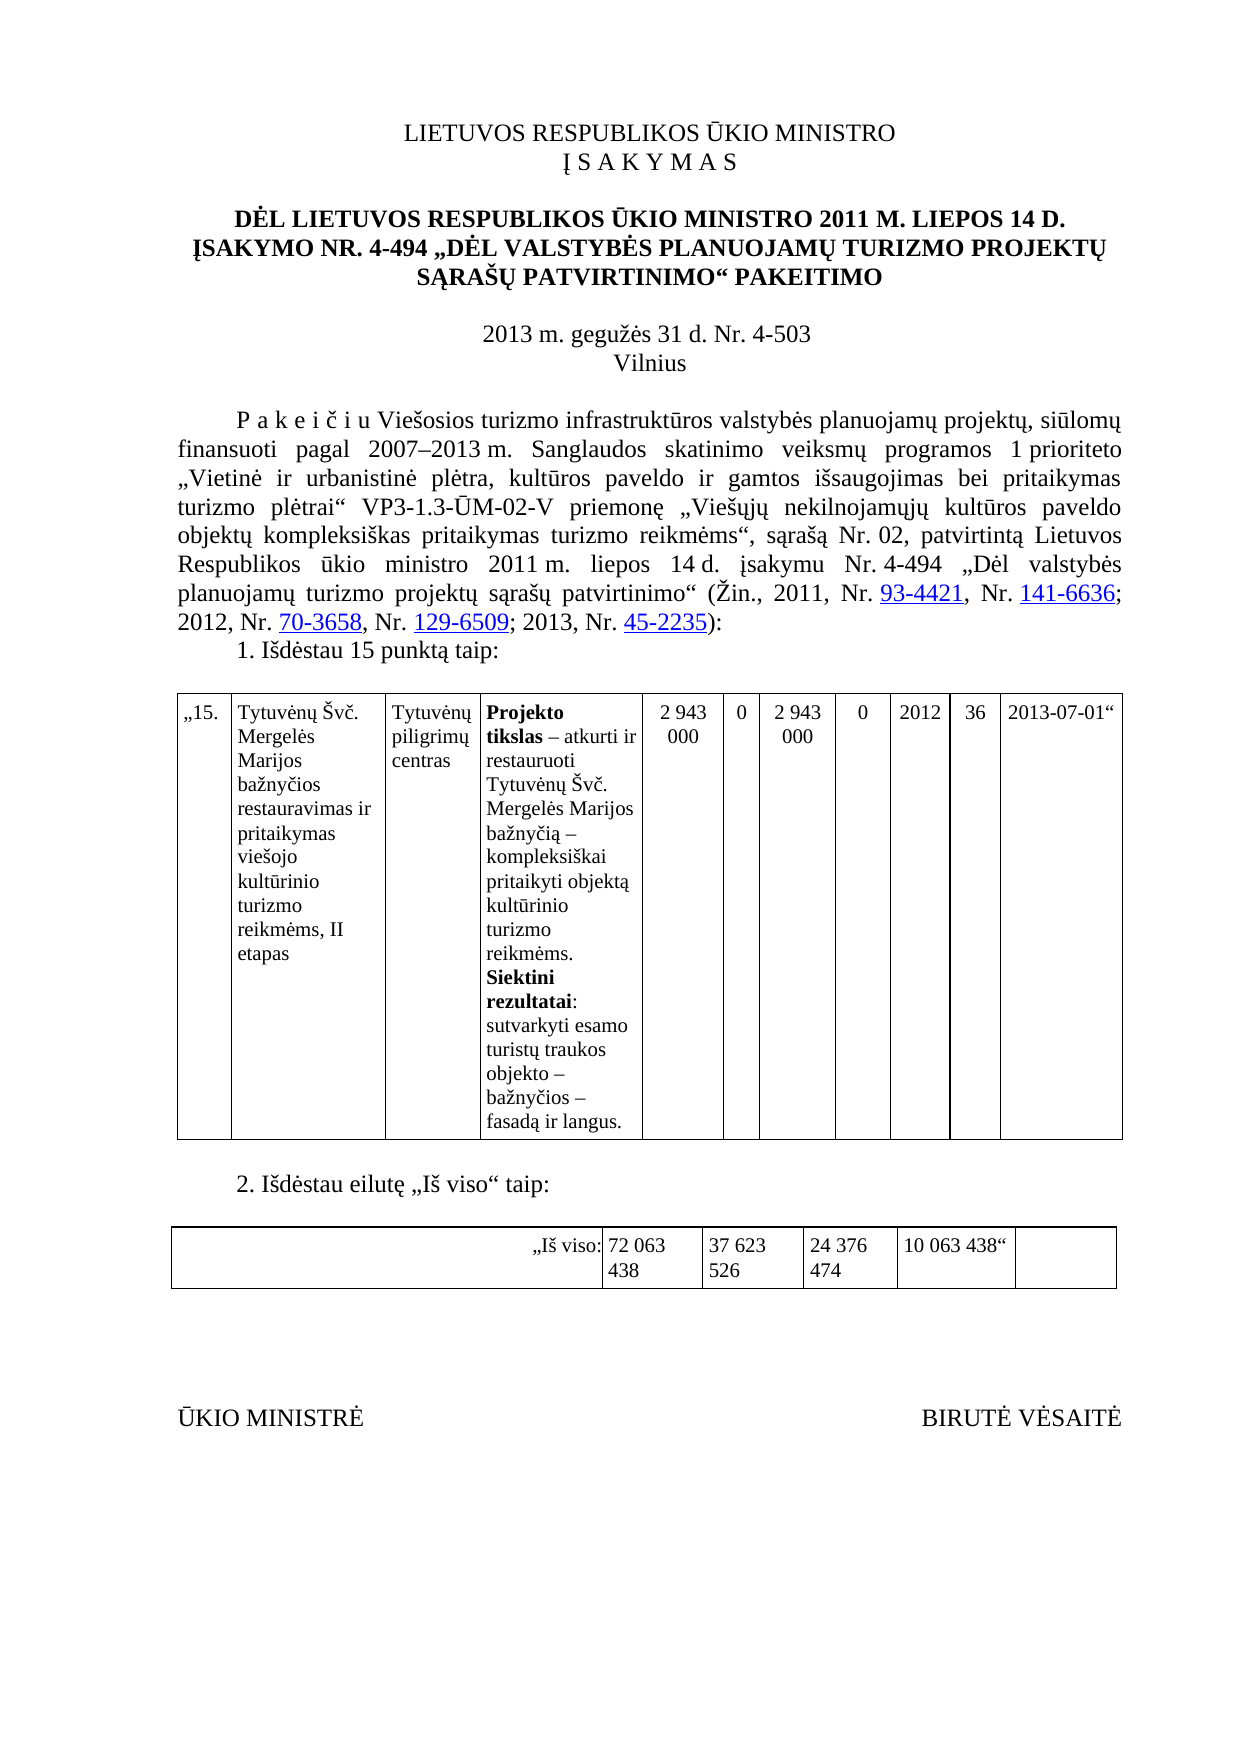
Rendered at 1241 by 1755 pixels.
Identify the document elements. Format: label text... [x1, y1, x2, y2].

table_header [1016, 1228, 1116, 1287]
table_header [216, 1228, 378, 1287]
table_header Tytuvėnų Švč. Mergelės Marijos bažnyčios restauravimas ir pritaikymas viešojo kultūrinio turizmo reikmėms, II etapas [232, 694, 385, 1139]
table_header 72 063 438 [603, 1228, 702, 1287]
table_header 2 943 000 [760, 694, 835, 1139]
text 2013 m. gegužės 31 d. Nr. 4-503 [177, 319, 1122, 348]
text Ūkio ministrė Birutė Vėsaitė [177, 1403, 1122, 1432]
table_header 0 [836, 694, 890, 1139]
text 2. Išdėstau eilutę „Iš viso“ taip: [177, 1169, 1122, 1198]
text LIETUVOS RESPUBLIKOS ŪKIO MINISTRO [177, 118, 1122, 147]
table_header „Iš viso: [466, 1228, 602, 1287]
table_header Projekto tikslas – atkurti ir restauruoti Tytuvėnų Švč. Mergelės Marijos bažnyčią – kompleksiškai pritaikyti objektą kultūrinio turizmo reikmėms. Siektini rezultatai: sutvarkyti esamo turistų traukos objekto – bažnyčios – fasadą ir langus. [481, 694, 642, 1139]
text P a k e i č i u Viešosios turizmo infrastruktūros valstybės planuojamų projektų, siūlomų finansuoti pagal 2007–2013 m. Sanglaudos skatinimo veiksmų programos 1 prioriteto „Vietinė ir urbanistinė plėtra, kultūros paveldo ir gamtos išsaugojimas bei pritaikymas turizmo plėtrai“ VP3-1.3-ŪM-02-V priemonę „Viešųjų nekilnojamųjų kultūros paveldo objektų kompleksiškas pritaikymas turizmo reikmėms“, sąrašą Nr. 02, patvirtintą Lietuvos Respublikos ūkio ministro 2011 m. liepos 14 d. įsakymu Nr. 4-494 „Dėl valstybės planuojamų turizmo projektų sąrašų patvirtinimo“ (Žin., 2011, Nr. 93-4421, Nr. 141-6636; 2012, Nr. 70-3658, Nr. 129-6509; 2013, Nr. 45-2235): [177, 406, 1122, 636]
text DĖL LIETUVOS RESPUBLIKOS ŪKIO MINISTRO 2011 M. LIEPOS 14 D. ĮSAKYMO Nr. 4-494 „Dėl valstybės planuojamų turizmo projektų sąrašų patvirtinimo“ pakeitimo [177, 204, 1122, 291]
text į s a k y m a s [177, 147, 1122, 176]
table_header 2012 [891, 694, 949, 1139]
table_header 37 623 526 [703, 1228, 803, 1287]
text Vilnius [177, 348, 1122, 377]
table_header Tytuvėnų piligrimų centras [386, 694, 480, 1139]
table_header 0 [724, 694, 759, 1139]
table_header 10 063 438“ [898, 1228, 1015, 1287]
table_header 36 [951, 694, 1000, 1139]
table_header „15. [178, 694, 231, 1139]
table_header [378, 1228, 466, 1287]
table_header [172, 1228, 216, 1287]
table_header 2013-07-01“ [1001, 694, 1122, 1139]
table_header 24 376 474 [804, 1228, 897, 1287]
text 1. Išdėstau 15 punktą taip: [177, 636, 1122, 664]
table_header 2 943 000 [643, 694, 723, 1139]
